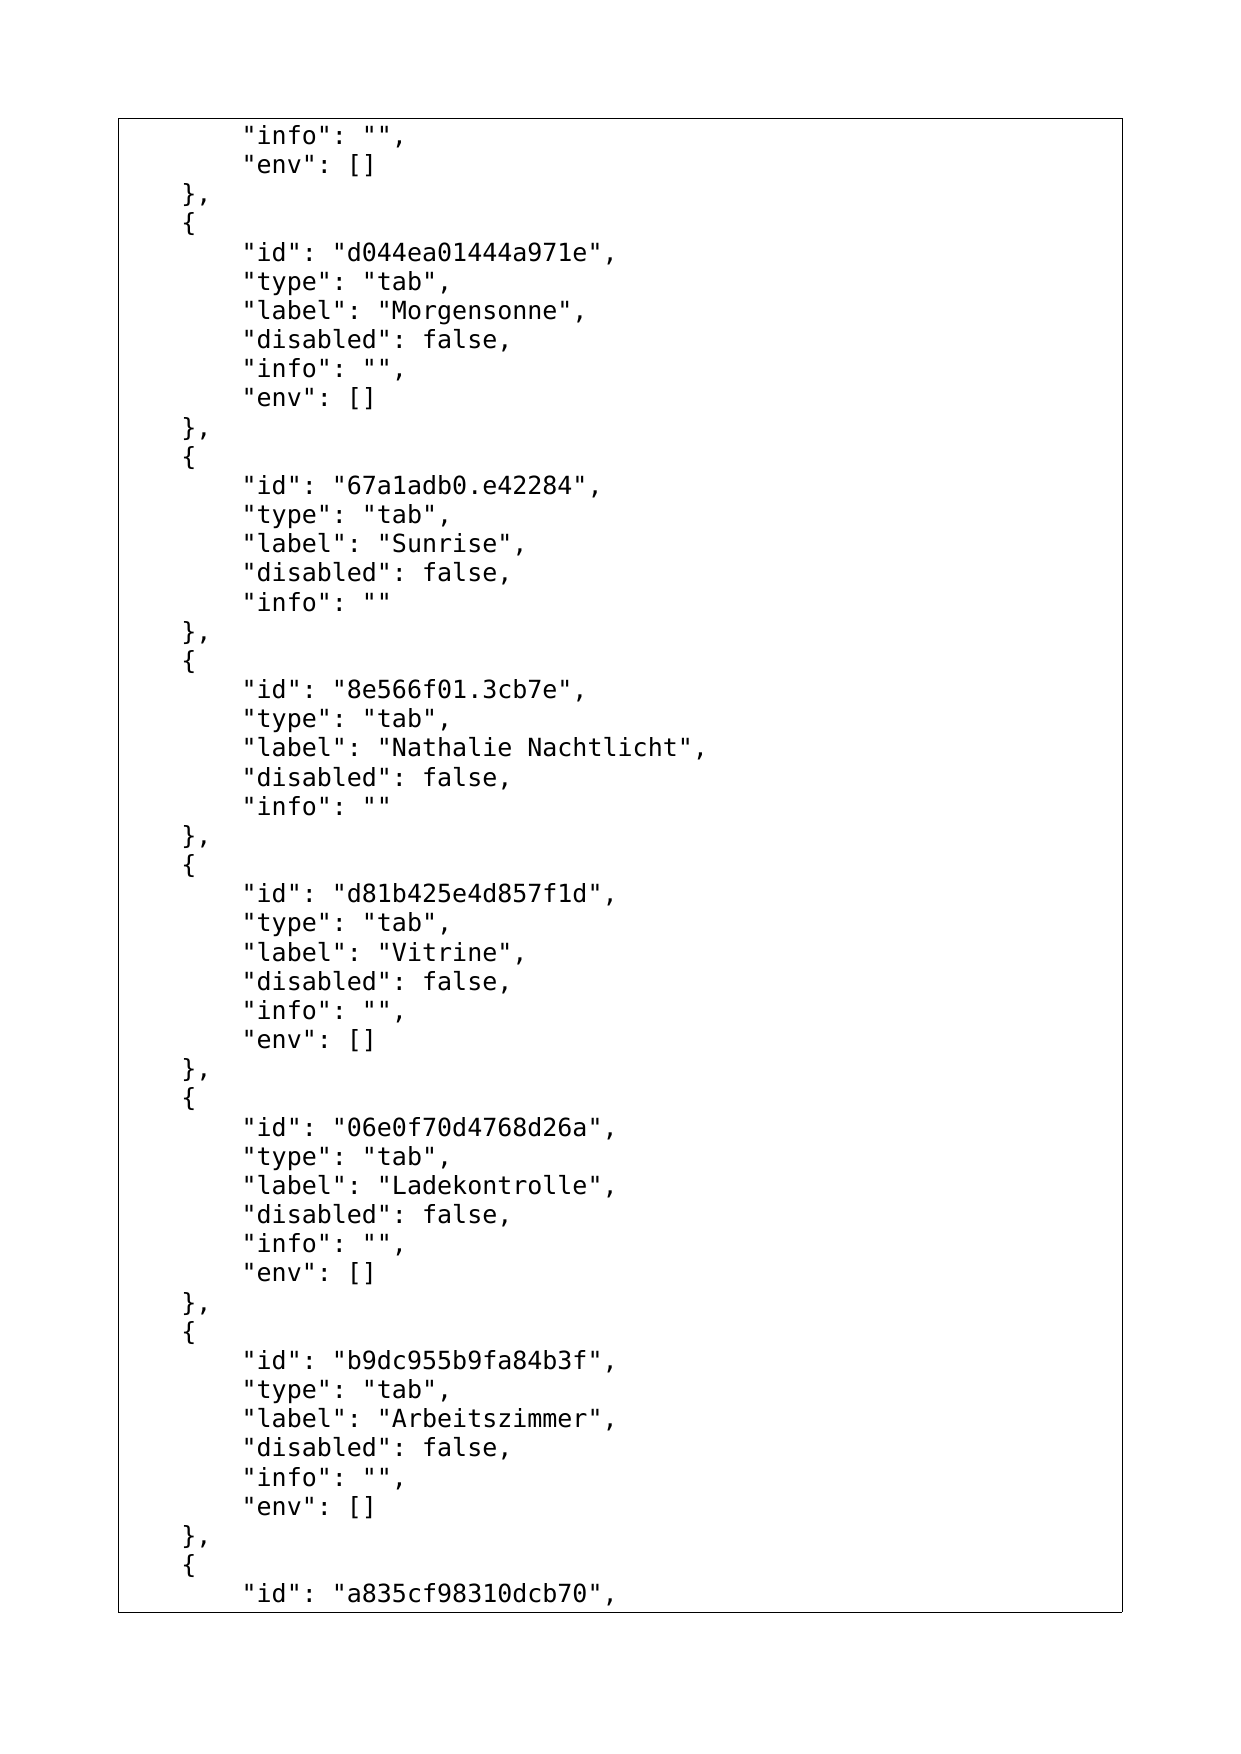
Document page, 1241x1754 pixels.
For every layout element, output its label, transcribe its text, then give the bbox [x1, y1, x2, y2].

table_header "info": "", "env": [] }, { "id": "d044ea01444a971e", "type": "tab", "label": "Morgensonne", "disabled": false, "info": "", "env": [] }, { "id": "67a1adb0.e42284", "type": "tab", "label": "Sunrise", "disabled": false, "info": "" }, { "id": "8e566f01.3cb7e", "type": "tab", "label": "Nathalie Nachtlicht", "disabled": false, "info": "" }, { "id": "d81b425e4d857f1d", "type": "tab", "label": "Vitrine", "disabled": false, "info": "", "env": [] }, { "id": "06e0f70d4768d26a", "type": "tab", "label": "Ladekontrolle", "disabled": false, "info": "", "env": [] }, { "id": "b9dc955b9fa84b3f", "type": "tab", "label": "Arbeitszimmer", "disabled": false, "info": "", "env": [] }, { "id": "a835cf98310dcb70", [119, 119, 1122, 1612]
